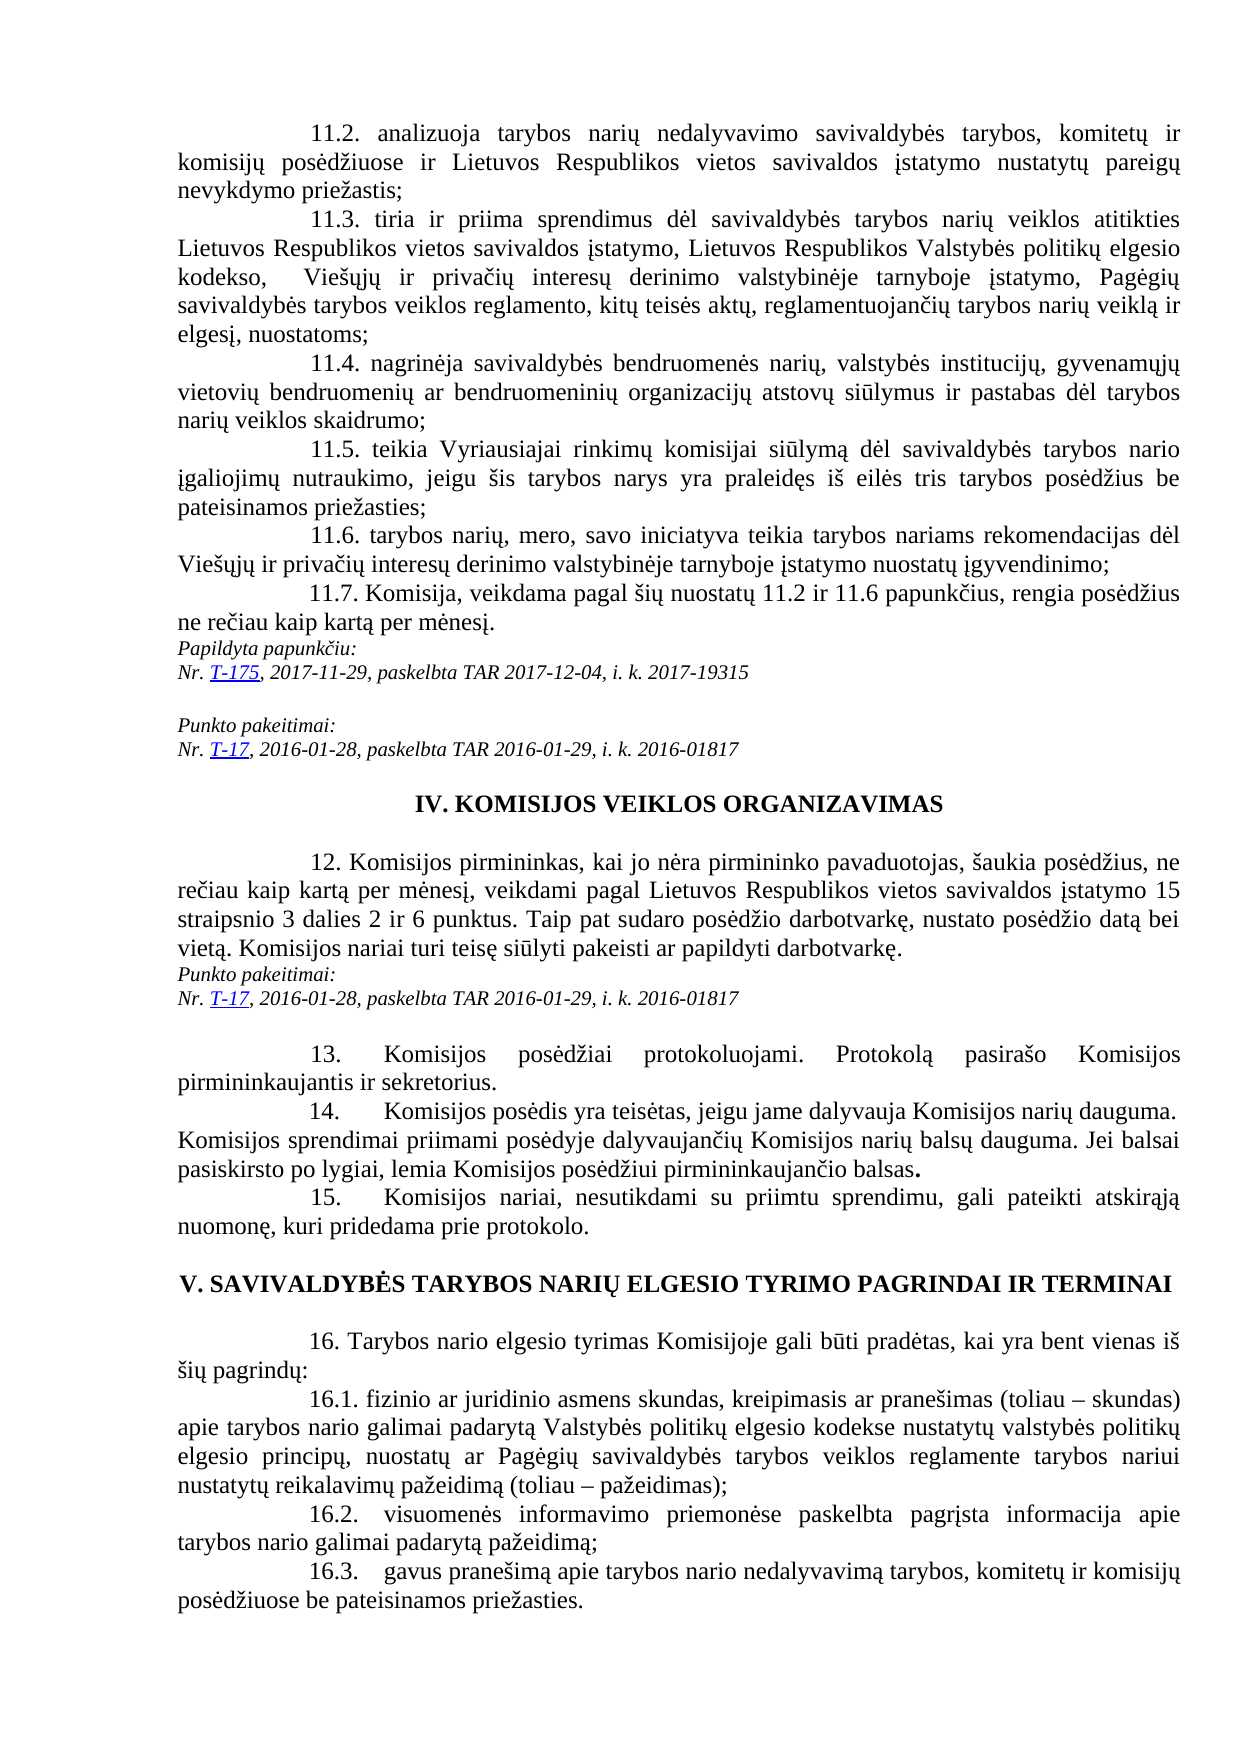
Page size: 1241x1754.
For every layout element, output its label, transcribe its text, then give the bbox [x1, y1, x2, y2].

text 15. Komisijos nariai, nesutikdami su priimtu sprendimu, gali pateikti atskirąją nuomonę, kuri pridedama prie protokolo. [177, 1182, 1181, 1240]
text Nr. T-175, 2017-11-29, paskelbta TAR 2017-12-04, i. k. 2017-19315 [177, 660, 1181, 684]
text Punkto pakeitimai: [177, 962, 1181, 986]
text 11.7. Komisija, veikdama pagal šių nuostatų 11.2 ir 11.6 papunkčius, rengia posėdžius ne rečiau kaip kartą per mėnesį. [177, 578, 1181, 636]
text 11.5. teikia Vyriausiajai rinkimų komisijai siūlymą dėl savivaldybės tarybos nario įgaliojimų nutraukimo, jeigu šis tarybos narys yra praleidęs iš eilės tris tarybos posėdžius be pateisinamos priežasties; [177, 434, 1181, 521]
text 11.2. analizuoja tarybos narių nedalyvavimo savivaldybės tarybos, komitetų ir komisijų posėdžiuose ir Lietuvos Respublikos vietos savivaldos įstatymo nustatytų pareigų nevykdymo priežastis; [177, 118, 1181, 204]
text 16.3. gavus pranešimą apie tarybos nario nedalyvavimą tarybos, komitetų ir komisijų posėdžiuose be pateisinamos priežasties. [177, 1556, 1181, 1614]
text Punkto pakeitimai: [177, 712, 1181, 737]
text V. SAVIVALDYBĖS TARYBOS NARIŲ ELGESIO TYRIMO PAGRINDAI IR TERMINAI [177, 1269, 1181, 1297]
text Nr. T-17, 2016-01-28, paskelbta TAR 2016-01-29, i. k. 2016-01817 [177, 986, 1181, 1010]
text 13. Komisijos posėdžiai protokoluojami. Protokolą pasirašo Komisijos pirmininkaujantis ir sekretorius. [177, 1039, 1181, 1096]
text IV. KOMISIJOS VEIKLOS ORGANIZAVIMAS [177, 789, 1181, 818]
text 11.6. tarybos narių, mero, savo iniciatyva teikia tarybos nariams rekomendacijas dėl Viešųjų ir privačių interesų derinimo valstybinėje tarnyboje įstatymo nuostatų įgyvendinimo; [177, 521, 1181, 578]
text Papildyta papunkčiu: [177, 636, 1181, 660]
text 11.4. nagrinėja savivaldybės bendruomenės narių, valstybės institucijų, gyvenamųjų vietovių bendruomenių ar bendruomeninių organizacijų atstovų siūlymus ir pastabas dėl tarybos narių veiklos skaidrumo; [177, 348, 1181, 434]
text 11.3. tiria ir priima sprendimus dėl savivaldybės tarybos narių veiklos atitikties Lietuvos Respublikos vietos savivaldos įstatymo, Lietuvos Respublikos Valstybės politikų elgesio kodekso, Viešųjų ir privačių interesų derinimo valstybinėje tarnyboje įstatymo, Pagėgių savivaldybės tarybos veiklos reglamento, kitų teisės aktų, reglamentuojančių tarybos narių veiklą ir elgesį, nuostatoms; [177, 204, 1181, 348]
text 12. Komisijos pirmininkas, kai jo nėra pirmininko pavaduotojas, šaukia posėdžius, ne rečiau kaip kartą per mėnesį, veikdami pagal Lietuvos Respublikos vietos savivaldos įstatymo 15 straipsnio 3 dalies 2 ir 6 punktus. Taip pat sudaro posėdžio darbotvarkę, nustato posėdžio datą bei vietą. Komisijos nariai turi teisę siūlyti pakeisti ar papildyti darbotvarkę. [177, 847, 1181, 962]
text 16.1. fizinio ar juridinio asmens skundas, kreipimasis ar pranešimas (toliau – skundas) apie tarybos nario galimai padarytą Valstybės politikų elgesio kodekse nustatytų valstybės politikų elgesio principų, nuostatų ar Pagėgių savivaldybės tarybos veiklos reglamente tarybos nariui nustatytų reikalavimų pažeidimą (toliau – pažeidimas); [177, 1384, 1181, 1499]
text 16. Tarybos nario elgesio tyrimas Komisijoje gali būti pradėtas, kai yra bent vienas iš šių pagrindų: [177, 1326, 1181, 1384]
text 14. Komisijos posėdis yra teisėtas, jeigu jame dalyvauja Komisijos narių dauguma. [196, 1096, 1181, 1125]
text Komisijos sprendimai priimami posėdyje dalyvaujančių Komisijos narių balsų dauguma. Jei balsai pasiskirsto po lygiai, lemia Komisijos posėdžiui pirmininkaujančio balsas. [177, 1125, 1181, 1182]
text Nr. T-17, 2016-01-28, paskelbta TAR 2016-01-29, i. k. 2016-01817 [177, 737, 1181, 761]
text 16.2. visuomenės informavimo priemonėse paskelbta pagrįsta informacija apie tarybos nario galimai padarytą pažeidimą; [177, 1499, 1181, 1556]
